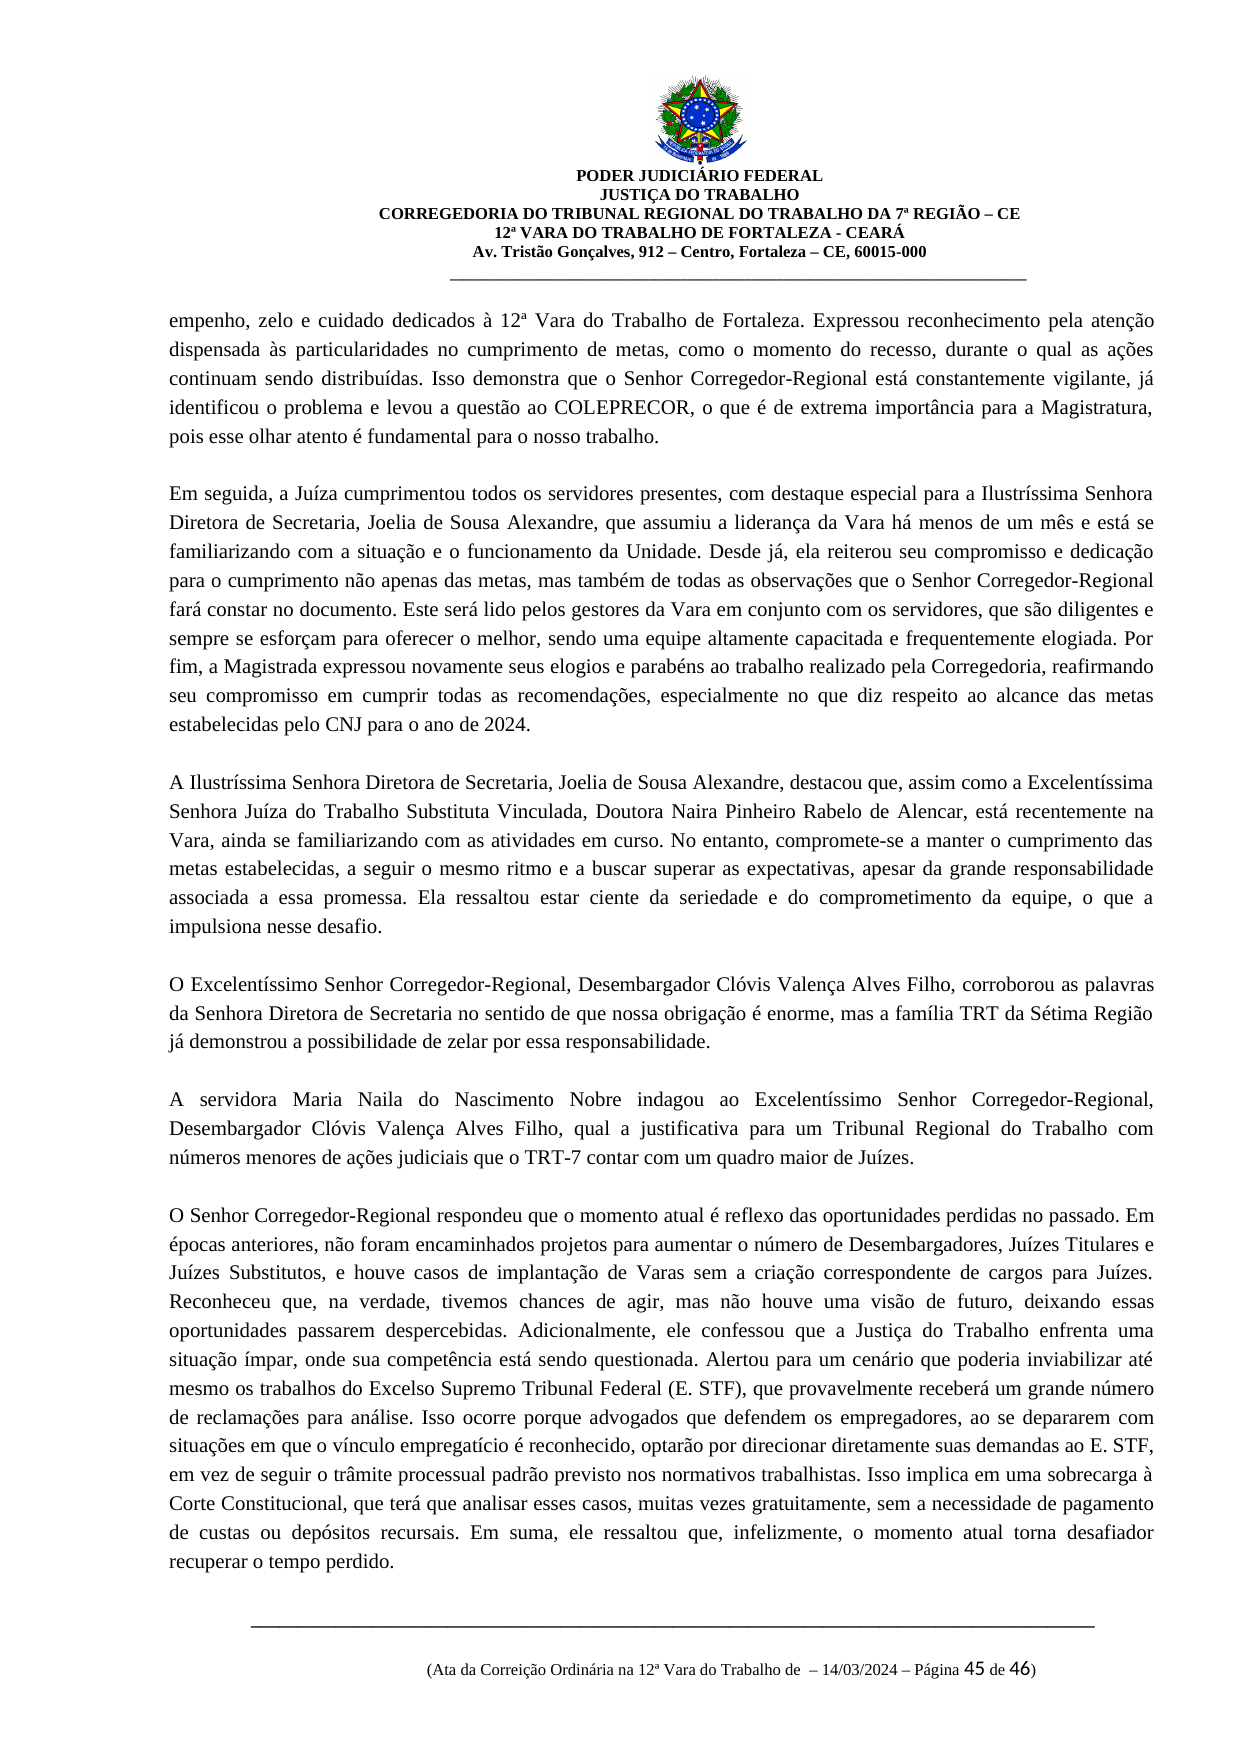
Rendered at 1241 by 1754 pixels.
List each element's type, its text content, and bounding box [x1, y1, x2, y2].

text O Excelentíssimo Senhor Corregedor-Regional, Desembargador Clóvis Valença Alves Filho, corroborou as palavras da Senhora Diretora de Secretaria no sentido de que nossa obrigação é enorme, mas a família TRT da Sétima Região já demonstrou a possibilidade de zelar por essa responsabilidade. [169, 972, 1155, 1053]
picture [650, 73, 749, 166]
text O Senhor Corregedor-Regional respondeu que o momento atual é reflexo das oportunidades perdidas no passado. Em épocas anteriores, não foram encaminhados projetos para aumentar o número de Desembargadores, Juízes Titulares e Juízes Substitutos, e houve casos de implantação de Varas sem a criação correspondente de cargos para Juízes. Reconheceu que, na verdade, tivemos chances de agir, mas não houve uma visão de futuro, deixando essas oportunidades passarem despercebidas. Adicionalmente, ele confessou que a Justiça do Trabalho enfrenta uma situação ímpar, onde sua competência está sendo questionada. Alertou para um cenário que poderia inviabilizar até mesmo os trabalhos do Excelso Supremo Tribunal Federal (E. STF), que provavelmente receberá um grande número de reclamações para análise. Isso ocorre porque advogados que defendem os empregadores, ao se depararem com situações em que o vínculo empregatício é reconhecido, optarão por direcionar diretamente suas demandas ao E. STF, em vez de seguir o trâmite processual padrão previsto nos normativos trabalhistas. Isso implica em uma sobrecarga à Corte Constitucional, que terá que analisar esses casos, muitas vezes gratuitamente, sem a necessidade de pagamento de custas ou depósitos recursais. Em suma, ele ressaltou que, infelizmente, o momento atual torna desafiador recuperar o tempo perdido. [169, 1203, 1155, 1573]
text empenho, zelo e cuidado dedicados à 12ª Vara do Trabalho de Fortaleza. Expressou reconhecimento pela atenção dispensada às particularidades no cumprimento de metas, como o momento do recesso, durante o qual as ações continuam sendo distribuídas. Isso demonstra que o Senhor Corregedor-Regional está constantemente vigilante, já identificou o problema e levou a questão ao COLEPRECOR, o que é de extrema importância para a Magistratura, pois esse olhar atento é fundamental para o nosso trabalho. [169, 308, 1155, 448]
text A Ilustríssima Senhora Diretora de Secretaria, Joelia de Sousa Alexandre, destacou que, assim como a Excelentíssima Senhora Juíza do Trabalho Substituta Vinculada, Doutora Naira Pinheiro Rabelo de Alencar, está recentemente na Vara, ainda se familiarizando com as atividades em curso. No entanto, compromete-se a manter o cumprimento das metas estabelecidas, a seguir o mesmo ritmo e a buscar superar as expectativas, apesar da grande responsabilidade associada a essa promessa. Ela ressaltou estar ciente da seriedade e do comprometimento da equipe, o que a impulsiona nesse desafio. [169, 770, 1155, 938]
text Em seguida, a Juíza cumprimentou todos os servidores presentes, com destaque especial para a Ilustríssima Senhora Diretora de Secretaria, Joelia de Sousa Alexandre, que assumiu a liderança da Vara há menos de um mês e está se familiarizando com a situação e o funcionamento da Unidade. Desde já, ela reiterou seu compromisso e dedicação para o cumprimento não apenas das metas, mas também de todas as observações que o Senhor Corregedor-Regional fará constar no documento. Este será lido pelos gestores da Vara em conjunto com os servidores, que são diligentes e sempre se esforçam para oferecer o melhor, sendo uma equipe altamente capacitada e frequentemente elogiada. Por fim, a Magistrada expressou novamente seus elogios e parabéns ao trabalho realizado pela Corregedoria, reafirmando seu compromisso em cumprir todas as recomendações, especialmente no que diz respeito ao alcance das metas estabelecidas pelo CNJ para o ano de 2024. [169, 481, 1155, 736]
text A servidora Maria Naila do Nascimento Nobre indagou ao Excelentíssimo Senhor Corregedor-Regional, Desembargador Clóvis Valença Alves Filho, qual a justificativa para um Tribunal Regional do Trabalho com números menores de ações judiciais que o TRT-7 contar com um quadro maior de Juízes. [169, 1087, 1155, 1169]
